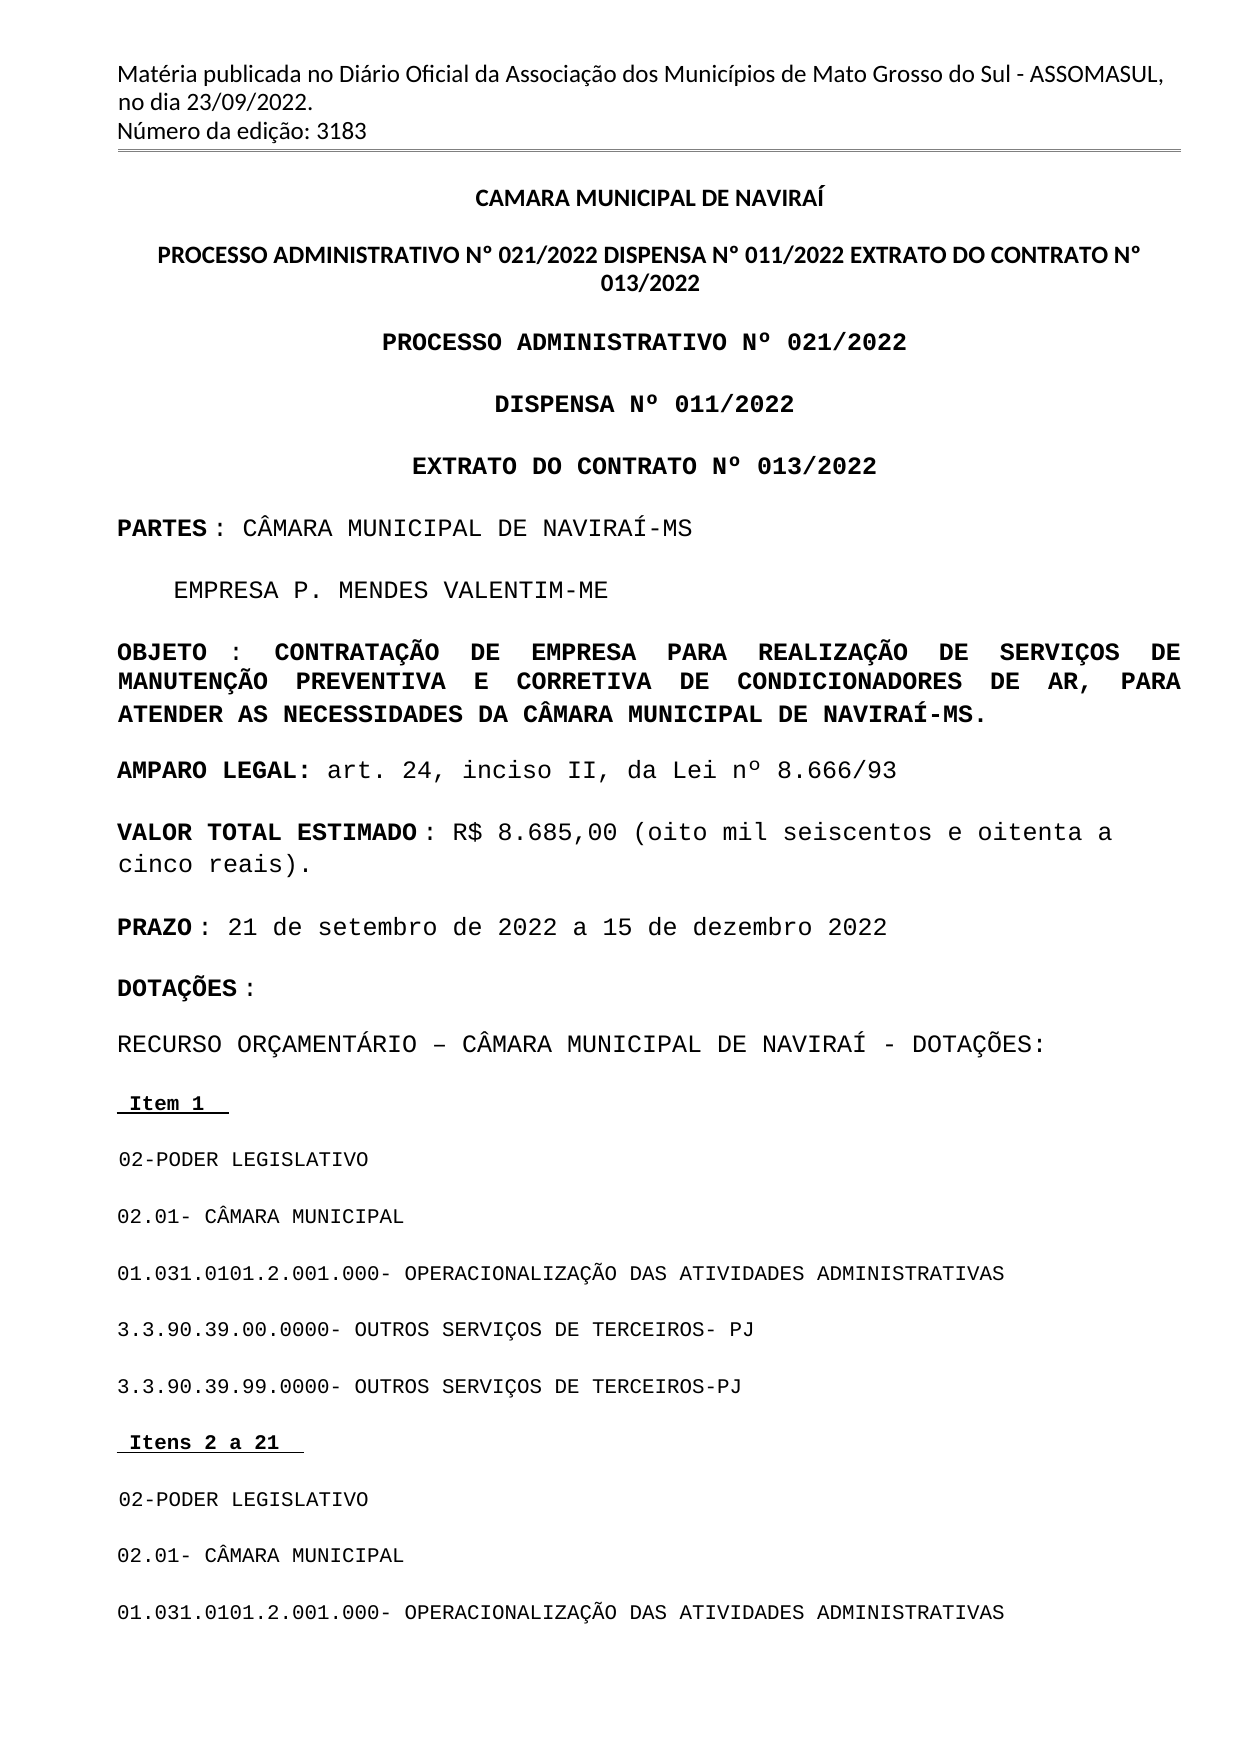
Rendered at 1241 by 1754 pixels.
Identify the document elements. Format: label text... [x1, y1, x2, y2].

text 02.01- CÂMARA MUNICIPAL [117, 1203, 1181, 1229]
text AMPARO LEGAL: art. 24, inciso II, da Lei nº 8.666/93 [117, 757, 1181, 786]
list PODER LEGISLATIVO [68, 1147, 1181, 1173]
text 02.01- CÂMARA MUNICIPAL [117, 1543, 1181, 1569]
text PRAZO : 21 de setembro de 2022 a 15 de dezembro 2022 [117, 911, 1181, 942]
text EXTRATO DO CONTRATO Nº 013/2022 [118, 450, 1176, 482]
text RECURSO ORÇAMENTÁRIO – CÂMARA MUNICIPAL DE NAVIRAÍ - DOTAÇÕES: [117, 1032, 1181, 1060]
text Matéria publicada no Diário Oficial da Associação dos Municípios de Mato Grosso do Sul - ASSOMASUL, no dia 23/09/2022. [117, 60, 1181, 117]
text EMPRESA P. MENDES VALENTIM-ME [117, 574, 1181, 606]
text VALOR TOTAL ESTIMADO : R$ 8.685,00 (oito mil seiscentos e oitenta a cinco reais). [117, 816, 1181, 880]
text 01.031.0101.2.001.000- OPERACIONALIZAÇÃO DAS ATIVIDADES ADMINISTRATIVAS [117, 1260, 1181, 1286]
text Número da edição: 3183 [117, 117, 1181, 145]
text 01.031.0101.2.001.000- OPERACIONALIZAÇÃO DAS ATIVIDADES ADMINISTRATIVAS [117, 1599, 1181, 1626]
text Itens 2 a 21 [117, 1429, 1181, 1456]
text DOTAÇÕES : [117, 973, 1181, 1004]
text CAMARA MUNICIPAL DE NAVIRAÍ [118, 183, 1181, 212]
text PARTES : CÂMARA MUNICIPAL DE NAVIRAÍ-MS [117, 512, 1181, 544]
text OBJETO : CONTRATAÇÃO DE EMPRESA PARA REALIZAÇÃO DE SERVIÇOS DE MANUTENÇÃO PREVENTIVA E CORRETIVA DE CONDICIONADORES DE AR, PARA ATENDER AS NECESSIDADES DA CÂMARA MUNICIPAL DE NAVIRAÍ-MS. [117, 636, 1181, 730]
text DISPENSA Nº 011/2022 [118, 388, 1176, 420]
text Item 1 [117, 1090, 1181, 1116]
text PROCESSO ADMINISTRATIVO Nº 021/2022 DISPENSA Nº 011/2022 EXTRATO DO CONTRATO Nº 013/2022 [118, 241, 1181, 297]
text 3.3.90.39.00.0000- OUTROS SERVIÇOS DE TERCEIROS- PJ [117, 1316, 1181, 1343]
text 3.3.90.39.99.0000- OUTROS SERVIÇOS DE TERCEIROS-PJ [117, 1373, 1181, 1399]
list PODER LEGISLATIVO [68, 1486, 1181, 1512]
text PROCESSO ADMINISTRATIVO Nº 021/2022 [118, 326, 1176, 358]
